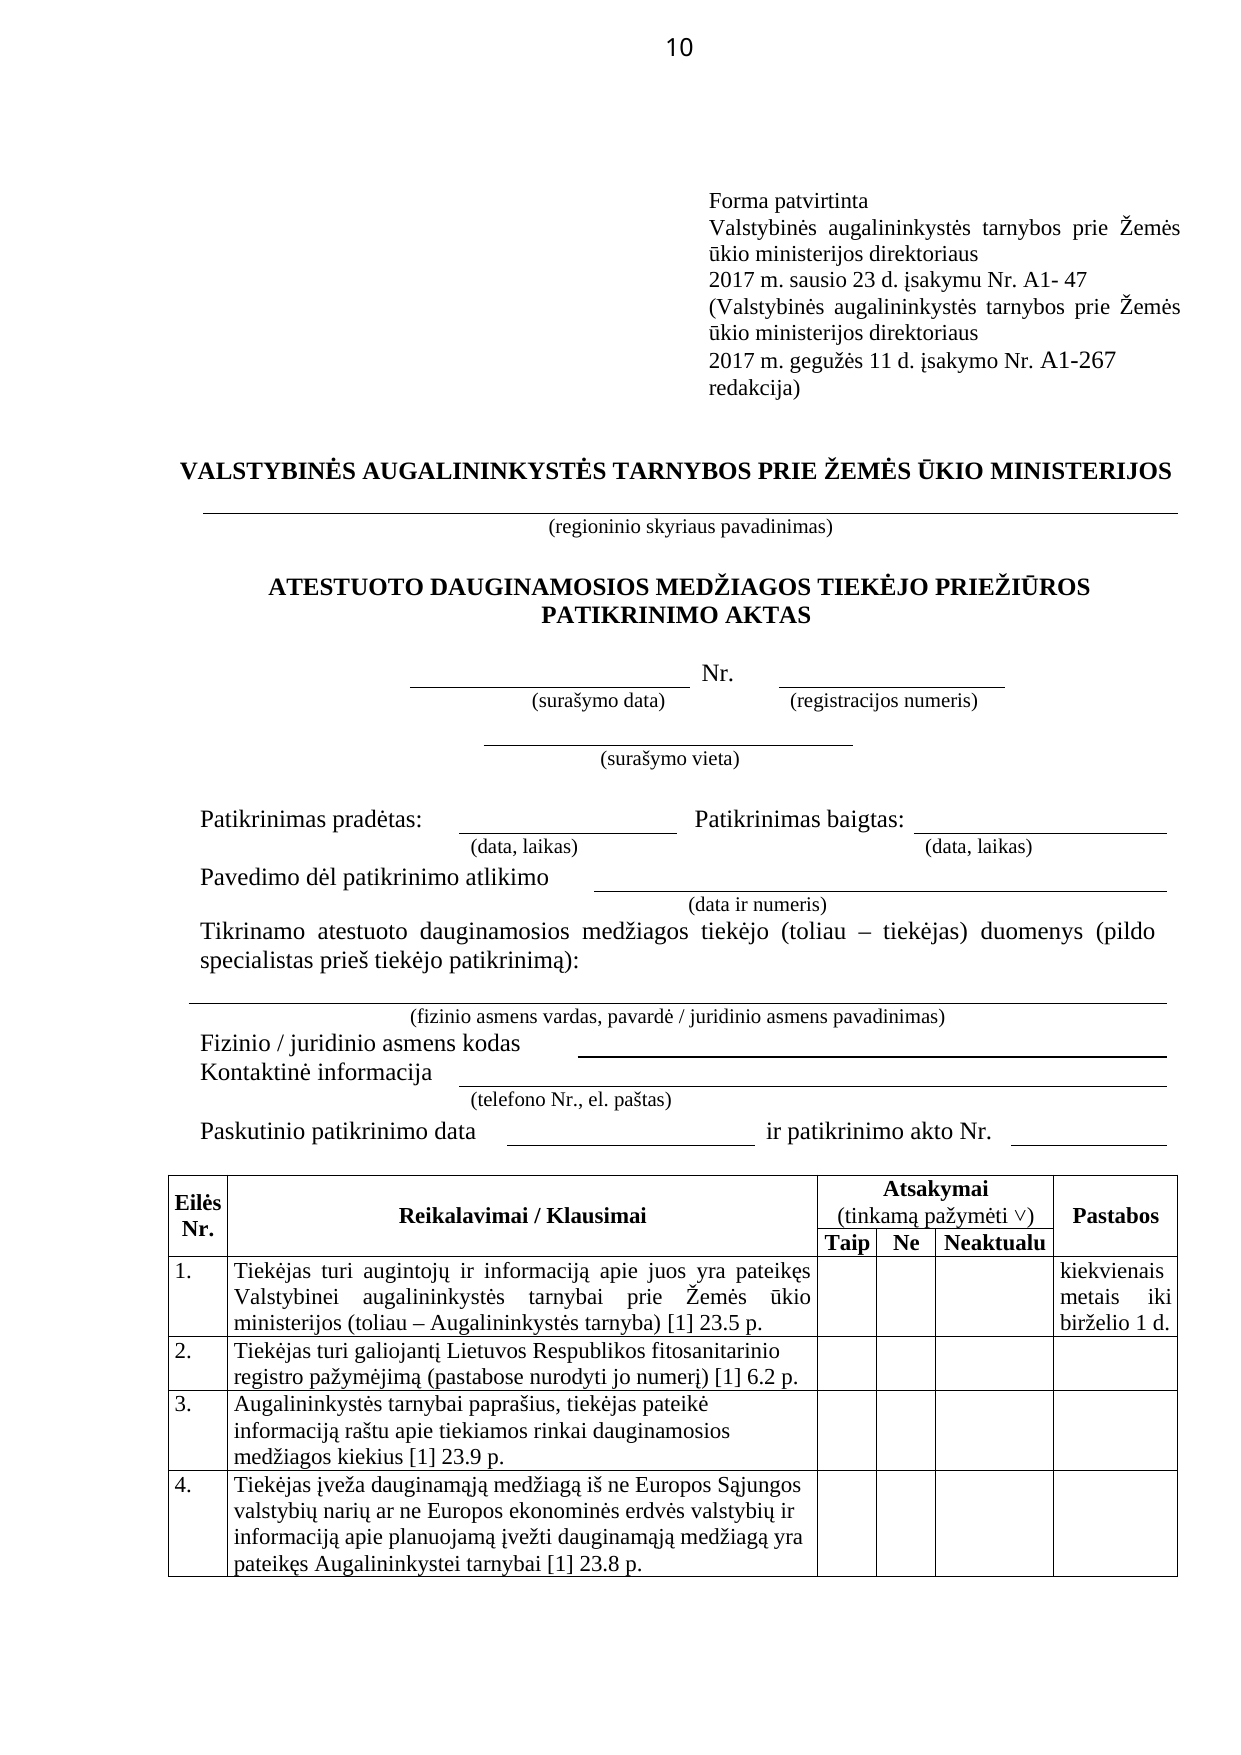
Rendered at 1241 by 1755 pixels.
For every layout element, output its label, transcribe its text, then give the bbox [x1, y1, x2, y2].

table_cell [521, 974, 1167, 1002]
table_cell [1011, 775, 1163, 804]
table_cell [877, 1257, 935, 1336]
table_cell [410, 745, 459, 775]
text 2017 m. gegužės 11 d. įsakymo Nr. A1-267 [709, 346, 1181, 374]
table_cell (surašymo data) [410, 688, 690, 717]
table_cell [986, 717, 1005, 745]
table_cell [189, 687, 410, 717]
table_cell [893, 745, 986, 775]
table_cell [189, 745, 410, 775]
table_cell [936, 1337, 1053, 1389]
table_header Atsakymai (tinkamą pažymėti ˅) [818, 1176, 1053, 1228]
text Valstybinės augalininkystės tarnybos prie Žemės ūkio ministerijos direktoriaus [709, 214, 1181, 266]
table_cell [877, 1391, 935, 1469]
table_cell [459, 891, 677, 916]
table_cell [941, 717, 986, 745]
table_cell [578, 1028, 1167, 1056]
table_cell [189, 974, 521, 1002]
table_cell [893, 717, 914, 745]
table_cell [594, 863, 1167, 891]
table_cell [818, 1391, 876, 1469]
table_cell [818, 1471, 876, 1576]
table_cell [507, 1116, 754, 1145]
table_cell [189, 775, 410, 804]
table_cell (regioninio skyriaus pavadinimas) [203, 514, 1178, 543]
table_header [1011, 658, 1163, 687]
table_header [779, 658, 1005, 687]
text redakcija) [709, 374, 1181, 401]
table_cell [459, 804, 677, 833]
table_cell 4. [169, 1471, 227, 1576]
table_cell [1163, 687, 1167, 717]
table_cell [507, 775, 521, 804]
table_cell [877, 1471, 935, 1576]
table_cell Augalininkystės tarnybai paprašius, tiekėjas pateikė informaciją raštu apie tiekiamos rinkai dauginamosios medžiagos kiekius [1] 23.9 p. [228, 1391, 817, 1469]
table_cell [1054, 1337, 1177, 1389]
table_cell kiekvienais metais iki birželio 1 d. [1054, 1257, 1177, 1336]
table_cell ir patikrinimo akto Nr. [755, 1116, 1011, 1145]
table_cell [1163, 775, 1167, 804]
table_cell [986, 775, 1005, 804]
table_cell [410, 717, 459, 745]
table_cell (data, laikas) [459, 834, 677, 862]
table_cell [690, 687, 779, 717]
table_header Reikalavimai / Klausimai [228, 1176, 817, 1256]
table_cell [936, 1391, 1053, 1469]
table_cell Kontaktinė informacija [189, 1056, 459, 1086]
table_cell Patikrinimas baigtas: [677, 804, 941, 833]
table_cell Taip [818, 1229, 876, 1256]
table_header [1005, 658, 1011, 687]
table_header Eilės Nr. [169, 1176, 227, 1256]
table_cell [189, 717, 410, 745]
table_cell 1. [169, 1257, 227, 1336]
table_cell [484, 717, 852, 745]
table_cell Patikrinimas pradėtas: [189, 804, 459, 833]
table_cell [459, 775, 483, 804]
table_cell [1178, 513, 1240, 543]
table_cell [459, 717, 483, 745]
text ATESTUOTO DAUGINAMOSIOS MEDŽIAGOS TIEKĖJO PRIEŽIŪROS PATIKRINIMO AKTAS [177, 572, 1181, 629]
table_cell [1163, 745, 1167, 775]
table_header [1178, 485, 1240, 513]
table_cell [936, 1257, 1053, 1336]
table_cell [877, 1337, 935, 1389]
table_cell [779, 775, 893, 804]
table_cell [189, 1086, 459, 1116]
table_cell [189, 891, 459, 916]
table_cell [459, 1056, 1167, 1086]
table_cell [1054, 1471, 1177, 1576]
table_cell [521, 746, 528, 775]
table_cell [1005, 687, 1011, 717]
table_header [410, 658, 690, 687]
table_cell [484, 746, 507, 775]
table_cell [410, 775, 459, 804]
table_cell [484, 775, 507, 804]
table_cell [853, 717, 893, 745]
table_cell (fizinio asmens vardas, pavardė / juridinio asmens pavadinimas) [189, 1004, 1167, 1028]
table_cell [189, 833, 459, 862]
text (Valstybinės augalininkystės tarnybos prie Žemės ūkio ministerijos direktoriaus [709, 293, 1181, 346]
table_cell [941, 804, 1163, 833]
table_cell Pavedimo dėl patikrinimo atlikimo [189, 863, 594, 891]
table_cell (data, laikas) [914, 834, 1167, 862]
table_cell Tiekėjas turi augintojų ir informaciją apie juos yra pateikęs Valstybinei augalininkystės tarnybai prie Žemės ūkio ministerijos (toliau – Augalininkystės tarnyba) [1] 23.5 p. [228, 1257, 817, 1336]
table_cell [1163, 804, 1167, 833]
table_cell (registracijos numeris) [779, 688, 1005, 717]
table_cell [1005, 717, 1011, 745]
table_header [1163, 658, 1167, 687]
table_cell Tikrinamo atestuoto dauginamosios medžiagos tiekėjo (toliau – tiekėjas) duomenys (pildo specialistas prieš tiekėjo patikrinimą): [189, 916, 1167, 974]
text VALSTYBINĖS AUGALININKYSTĖS TARNYBOS PRIE ŽEMĖS ŪKIO MINISTERIJOS [177, 456, 1181, 484]
table_cell [936, 1471, 1053, 1576]
table_cell 3. [169, 1391, 227, 1469]
table_cell [779, 745, 893, 775]
table_cell [818, 1337, 876, 1389]
table_cell Fizinio / juridinio asmens kodas [189, 1028, 578, 1056]
table_cell [914, 892, 1167, 916]
table_cell [1011, 745, 1163, 775]
table_cell [914, 717, 941, 745]
table_cell Neaktualu [936, 1229, 1053, 1256]
table_cell Tiekėjas turi galiojantį Lietuvos Respublikos fitosanitarinio registro pažymėjimą (pastabose nurodyti jo numerį) [1] 6.2 p. [228, 1337, 817, 1389]
text Forma patvirtinta [709, 187, 1181, 214]
table_cell [986, 745, 1005, 775]
table_cell [1011, 1116, 1167, 1145]
table_cell [1054, 1391, 1177, 1469]
table_cell (telefono Nr., el. paštas) [459, 1087, 1167, 1116]
table_cell Paskutinio patikrinimo data [189, 1116, 507, 1145]
table_cell [507, 746, 521, 775]
table_header [189, 658, 410, 687]
table_cell [1011, 717, 1163, 745]
table_cell [528, 775, 779, 804]
table_cell [459, 745, 483, 775]
table_cell (data ir numeris) [677, 892, 914, 916]
table_cell [893, 775, 986, 804]
table_cell [1005, 745, 1011, 775]
table_cell [677, 833, 914, 862]
table_cell [818, 1257, 876, 1336]
table_header Nr. [690, 658, 779, 687]
table_cell [521, 775, 528, 804]
table_cell (surašymo vieta) [528, 746, 779, 775]
text 2017 m. sausio 23 d. įsakymu Nr. A1- 47 [709, 266, 1181, 293]
table_cell [1011, 687, 1163, 717]
table_header Pastabos [1054, 1176, 1177, 1256]
table_cell Tiekėjas įveža dauginamąją medžiagą iš ne Europos Sąjungos valstybių narių ar ne Europos ekonominės erdvės valstybių ir informaciją apie planuojamą įvežti dauginamąją medžiagą yra pateikęs Augalininkystei tarnybai [1] 23.8 p. [228, 1471, 817, 1576]
table_cell [1163, 717, 1167, 745]
table_cell Ne [877, 1229, 935, 1256]
table_cell 2. [169, 1337, 227, 1389]
table_cell [1005, 775, 1011, 804]
table_header [203, 485, 1178, 513]
